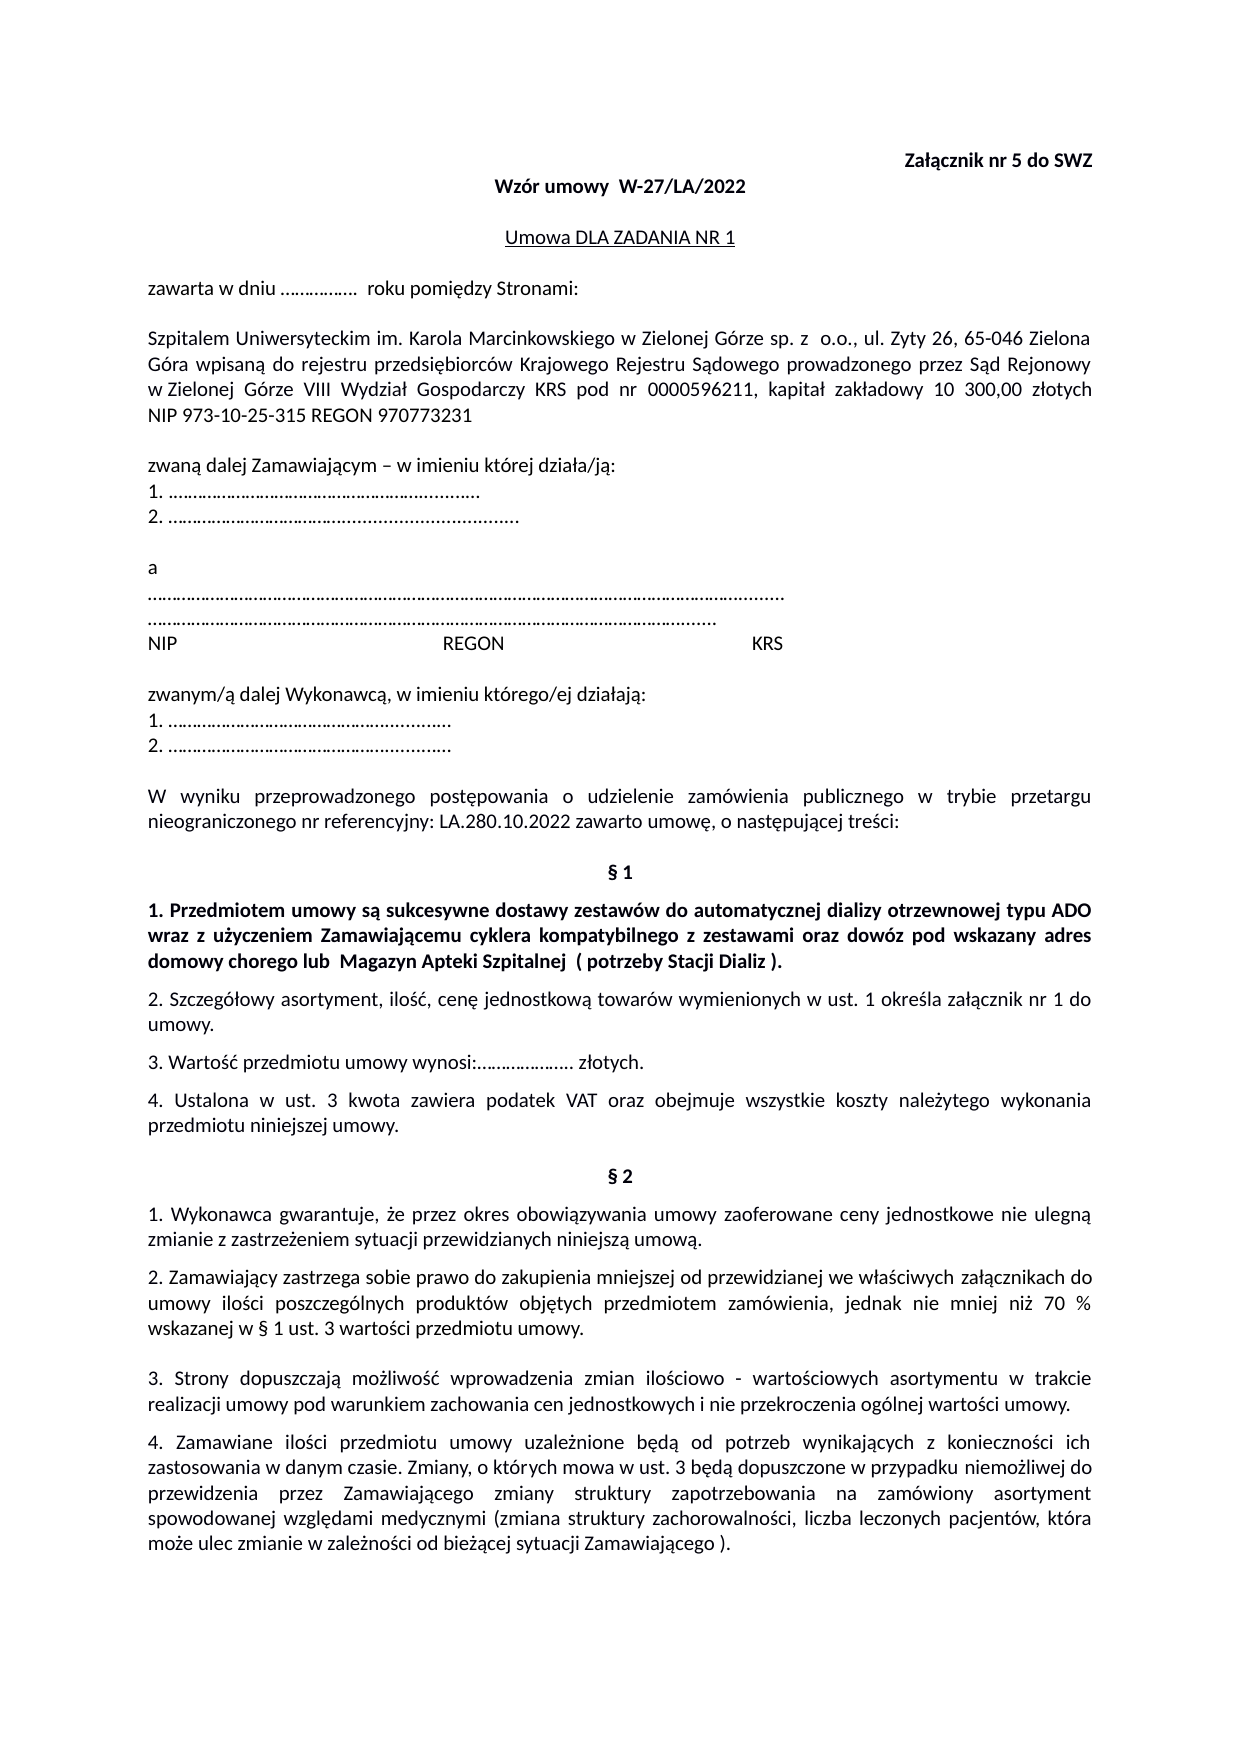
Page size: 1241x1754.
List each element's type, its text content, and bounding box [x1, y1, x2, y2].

text 1. Przedmiotem umowy są sukcesywne dostawy zestawów do automatycznej dializy otrzewnowej typu ADO wraz z użyczeniem Zamawiającemu cyklera kompatybilnego z zestawami oraz dowóz pod wskazany adres domowy chorego lub Magazyn Apteki Szpitalnej ( potrzeby Stacji Dializ ). [148, 897, 1093, 973]
text 2. Zamawiający zastrzega sobie prawo do zakupienia mniejszej od przewidzianej we właściwych załącznikach do umowy ilości poszczególnych produktów objętych przedmiotem zamówienia, jednak nie mniej niż 70 % wskazanej w § 1 ust. 3 wartości przedmiotu umowy. [148, 1264, 1093, 1341]
text 2. Szczegółowy asortyment, ilość, cenę jednostkową towarów wymienionych w ust. 1 określa załącznik nr 1 do umowy. [148, 986, 1093, 1037]
text 1. Wykonawca gwarantuje, że przez okres obowiązywania umowy zaoferowane ceny jednostkowe nie ulegną zmianie z zastrzeżeniem sytuacji przewidzianych niniejszą umową. [148, 1201, 1093, 1252]
text zwaną dalej Zamawiającym – w imieniu której działa/ją: [148, 453, 1093, 478]
text 2. ………………………………………..........… [148, 732, 1093, 758]
text Załącznik nr 5 do SWZ [148, 148, 1093, 173]
text zawarta w dniu ……………. roku pomiędzy Stronami: [148, 275, 1093, 300]
text 3. Wartość przedmiotu umowy wynosi:……………….. złotych. [148, 1049, 1093, 1075]
text W wyniku przeprowadzonego postępowania o udzielenie zamówienia publicznego w trybie przetargu nieograniczonego nr referencyjny: LA.280.10.2022 zawarto umowę, o następującej treści: [148, 783, 1093, 834]
text 1. ………………………………………..........… [148, 707, 1093, 732]
text 2. ……………………………….................................. [148, 503, 1093, 529]
text NIP REGON KRS [148, 631, 1093, 656]
text a [148, 554, 1093, 580]
text § 1 [148, 859, 1093, 885]
text zwanym/ą dalej Wykonawcą, w imieniu którego/ej działają: [148, 681, 1093, 707]
text 1. .…………………………………………….........… [148, 478, 1093, 503]
text 4. Zamawiane ilości przedmiotu umowy uzależnione będą od potrzeb wynikających z konieczności ich zastosowania w danym czasie. Zmiany, o których mowa w ust. 3 będą dopuszczone w przypadku niemożliwej do przewidzenia przez Zamawiającego zmiany struktury zapotrzebowania na zamówiony asortyment spowodowanej względami medycznymi (zmiana struktury zachorowalności, liczba leczonych pacjentów, która może ulec zmianie w zależności od bieżącej sytuacji Zamawiającego ). [148, 1429, 1093, 1556]
text Szpitalem Uniwersyteckim im. Karola Marcinkowskiego w Zielonej Górze sp. z o.o., ul. Zyty 26, 65-046 Zielona Góra wpisaną do rejestru przedsiębiorców Krajowego Rejestru Sądowego prowadzonego przez Sąd Rejonowy w Zielonej Górze VIII Wydział Gospodarczy KRS pod nr 0000596211, kapitał zakładowy 10 300,00 złotych NIP 973‑10-25-315 REGON 970773231 [148, 326, 1093, 427]
text 4. Ustalona w ust. 3 kwota zawiera podatek VAT oraz obejmuje wszystkie koszty należytego wykonania przedmiotu niniejszej umowy. [148, 1087, 1093, 1138]
text § 2 [148, 1163, 1093, 1188]
text 3. Strony dopuszczają możliwość wprowadzenia zmian ilościowo - wartościowych asortymentu w trakcie realizacji umowy pod warunkiem zachowania cen jednostkowych i nie przekroczenia ogólnej wartości umowy. [148, 1366, 1093, 1416]
text Wzór umowy W-27/LA/2022 [148, 173, 1093, 198]
text Umowa DLA ZADANIA NR 1 [148, 224, 1093, 249]
text …………………………………………………………………………………………………………….........…………………………………………………………………………………………………....... [148, 580, 1093, 631]
